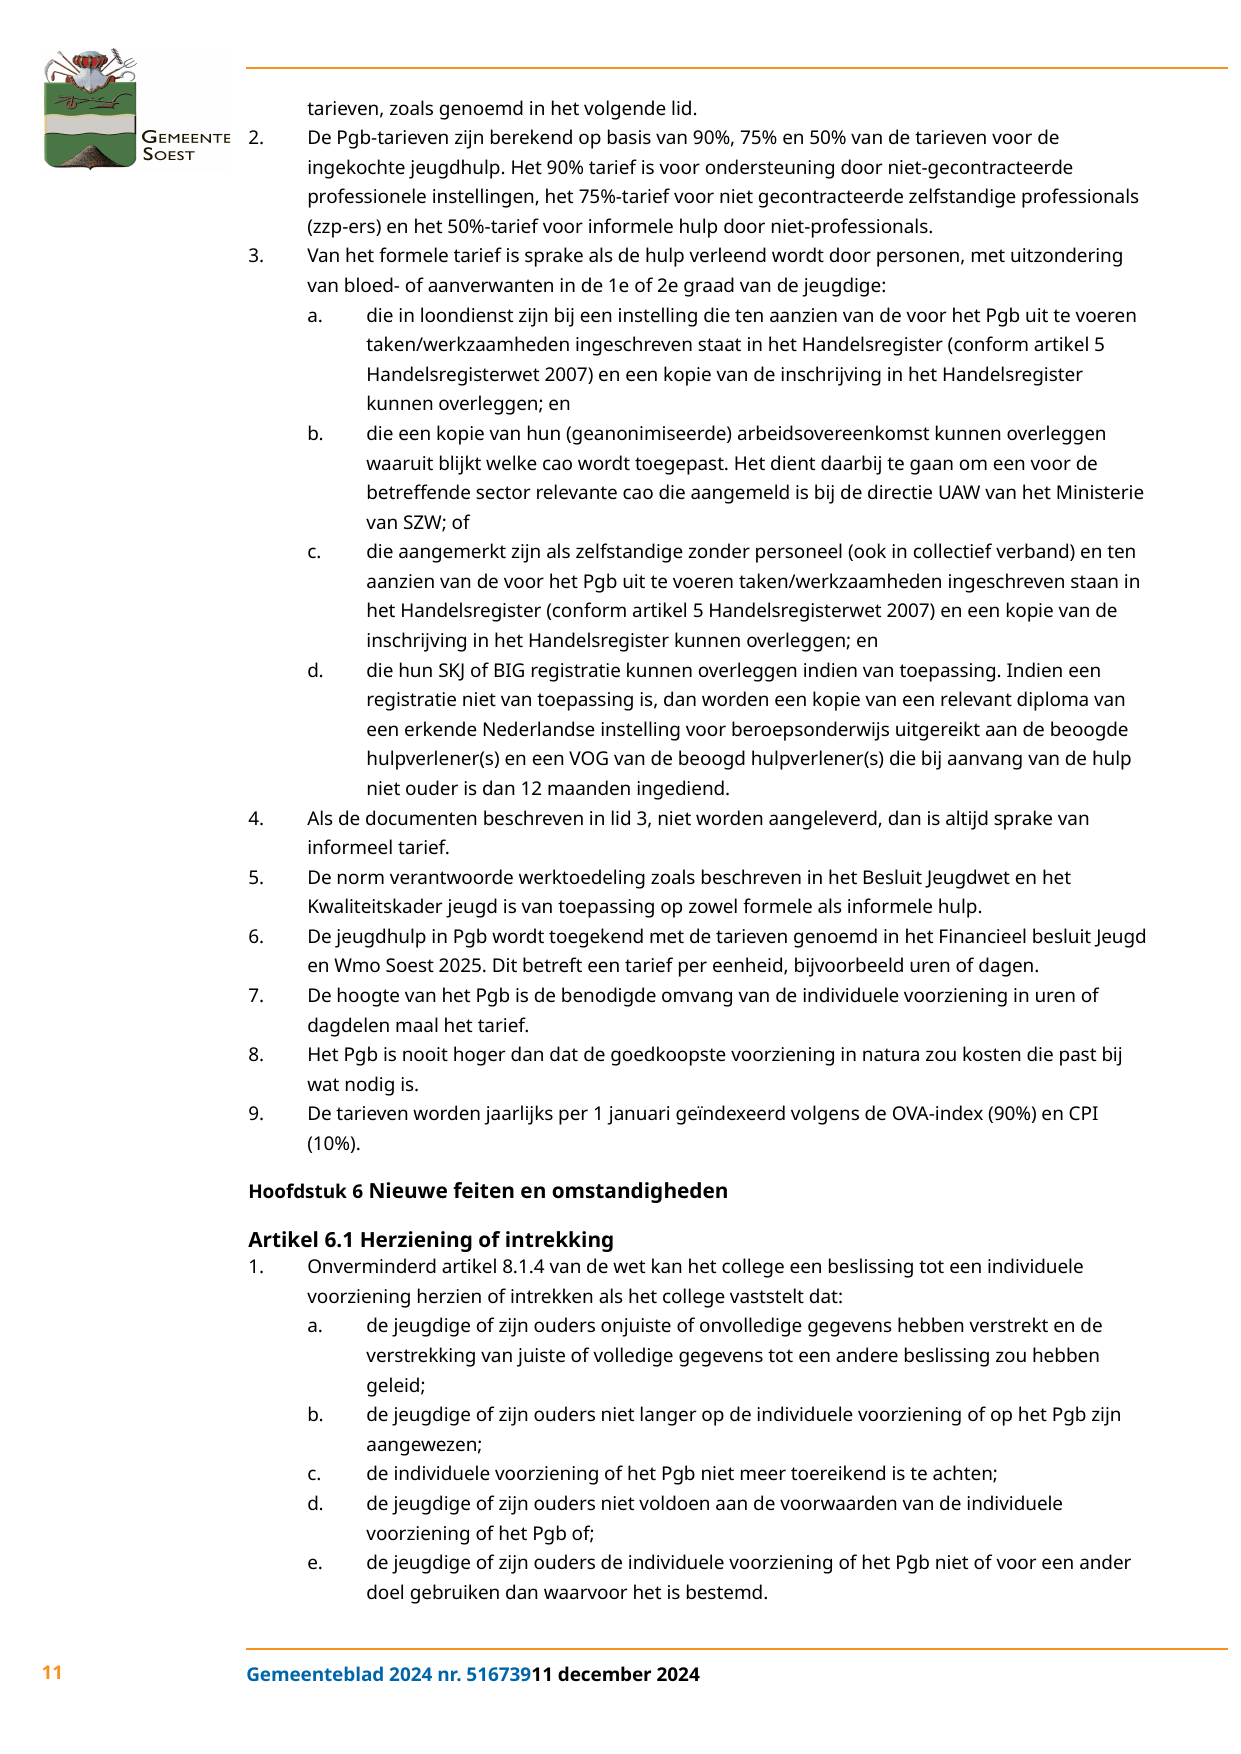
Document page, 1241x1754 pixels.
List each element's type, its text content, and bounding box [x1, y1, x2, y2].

list de jeugdige of zijn ouders niet langer op de individuele voorziening of op het Pgb zijn aangewezen; [307, 1401, 1152, 1457]
list die in loondienst zijn bij een instelling die ten aanzien van de voor het Pgb uit te voeren taken/werkzaamheden ingeschreven staat in het Handelsregister (conform artikel 5 Handelsregisterwet 2007) en een kopie van de inschrijving in het Handelsregister kunnen overleggen; en [307, 302, 1152, 416]
list de jeugdige of zijn ouders de individuele voorziening of het Pgb niet of voor een ander doel gebruiken dan waarvoor het is bestemd. [307, 1549, 1152, 1605]
list die aangemerkt zijn als zelfstandige zonder personeel (ook in collectief verband) en ten aanzien van de voor het Pgb uit te voeren taken/werkzaamheden ingeschreven staan in het Handelsregister (conform artikel 5 Handelsregisterwet 2007) en een kopie van de inschrijving in het Handelsregister kunnen overleggen; en [307, 538, 1152, 653]
list Het Pgb is nooit hoger dan dat de goedkoopste voorziening in natura zou kosten die past bij wat nodig is. [248, 1041, 1152, 1097]
list de jeugdige of zijn ouders niet voldoen aan de voorwaarden van de individuele voorziening of het Pgb of; [307, 1490, 1152, 1546]
list De jeugdhulp in Pgb wordt toegekend met de tarieven genoemd in het Financieel besluit Jeugd en Wmo Soest 2025. Dit betreft een tarief per eenheid, bijvoorbeeld uren of dagen. [248, 923, 1152, 978]
list tarieven, zoals genoemd in het volgende lid. [248, 95, 1152, 121]
list Van het formele tarief is sprake als de hulp verleend wordt door personen, met uitzondering van bloed- of aanverwanten in de 1e of 2e graad van de jeugdige: [248, 243, 1152, 298]
list De hoogte van het Pgb is de benodigde omvang van de individuele voorziening in uren of dagdelen maal het tarief. [248, 982, 1152, 1038]
text Artikel 6.1 Herziening of intrekking [248, 1225, 1152, 1253]
list die een kopie van hun (geanonimiseerde) arbeidsovereenkomst kunnen overleggen waaruit blijkt welke cao wordt toegepast. Het dient daarbij te gaan om een voor de betreffende sector relevante cao die aangemeld is bij de directie UAW van het Ministerie van SZW; of [307, 420, 1152, 535]
text Hoofdstuk 6 Nieuwe feiten en omstandigheden [248, 1176, 1152, 1204]
list de individuele voorziening of het Pgb niet meer toereikend is te achten; [307, 1461, 1152, 1486]
list De norm verantwoorde werktoedeling zoals beschreven in het Besluit Jeugdwet en het Kwaliteitskader jeugd is van toepassing op zowel formele als informele hulp. [248, 864, 1152, 919]
list die hun SKJ of BIG registratie kunnen overleggen indien van toepassing. Indien een registratie niet van toepassing is, dan worden een kopie van een relevant diploma van een erkende Nederlandse instelling voor beroepsonderwijs uitgereikt aan de beoogde hulpverlener(s) en een VOG van de beoogd hulpverlener(s) die bij aanvang van de hulp niet ouder is dan 12 maanden ingediend. [307, 657, 1152, 801]
picture [41, 47, 231, 172]
list de jeugdige of zijn ouders onjuiste of onvolledige gegevens hebben verstrekt en de verstrekking van juiste of volledige gegevens tot een andere beslissing zou hebben geleid; [307, 1313, 1152, 1398]
list De Pgb-tarieven zijn berekend op basis van 90%, 75% en 50% van de tarieven voor de ingekochte jeugdhulp. Het 90% tarief is voor ondersteuning door niet-gecontracteerde professionele instellingen, het 75%-tarief voor niet gecontracteerde zelfstandige professionals (zzp-ers) en het 50%-tarief voor informele hulp door niet-professionals. [248, 124, 1152, 239]
list Als de documenten beschreven in lid 3, niet worden aangeleverd, dan is altijd sprake van informeel tarief. [248, 805, 1152, 860]
list Onverminderd artikel 8.1.4 van de wet kan het college een beslissing tot een individuele voorziening herzien of intrekken als het college vaststelt dat: [248, 1253, 1152, 1309]
list De tarieven worden jaarlijks per 1 januari geïndexeerd volgens de OVA-index (90%) en CPI (10%). [248, 1101, 1152, 1156]
